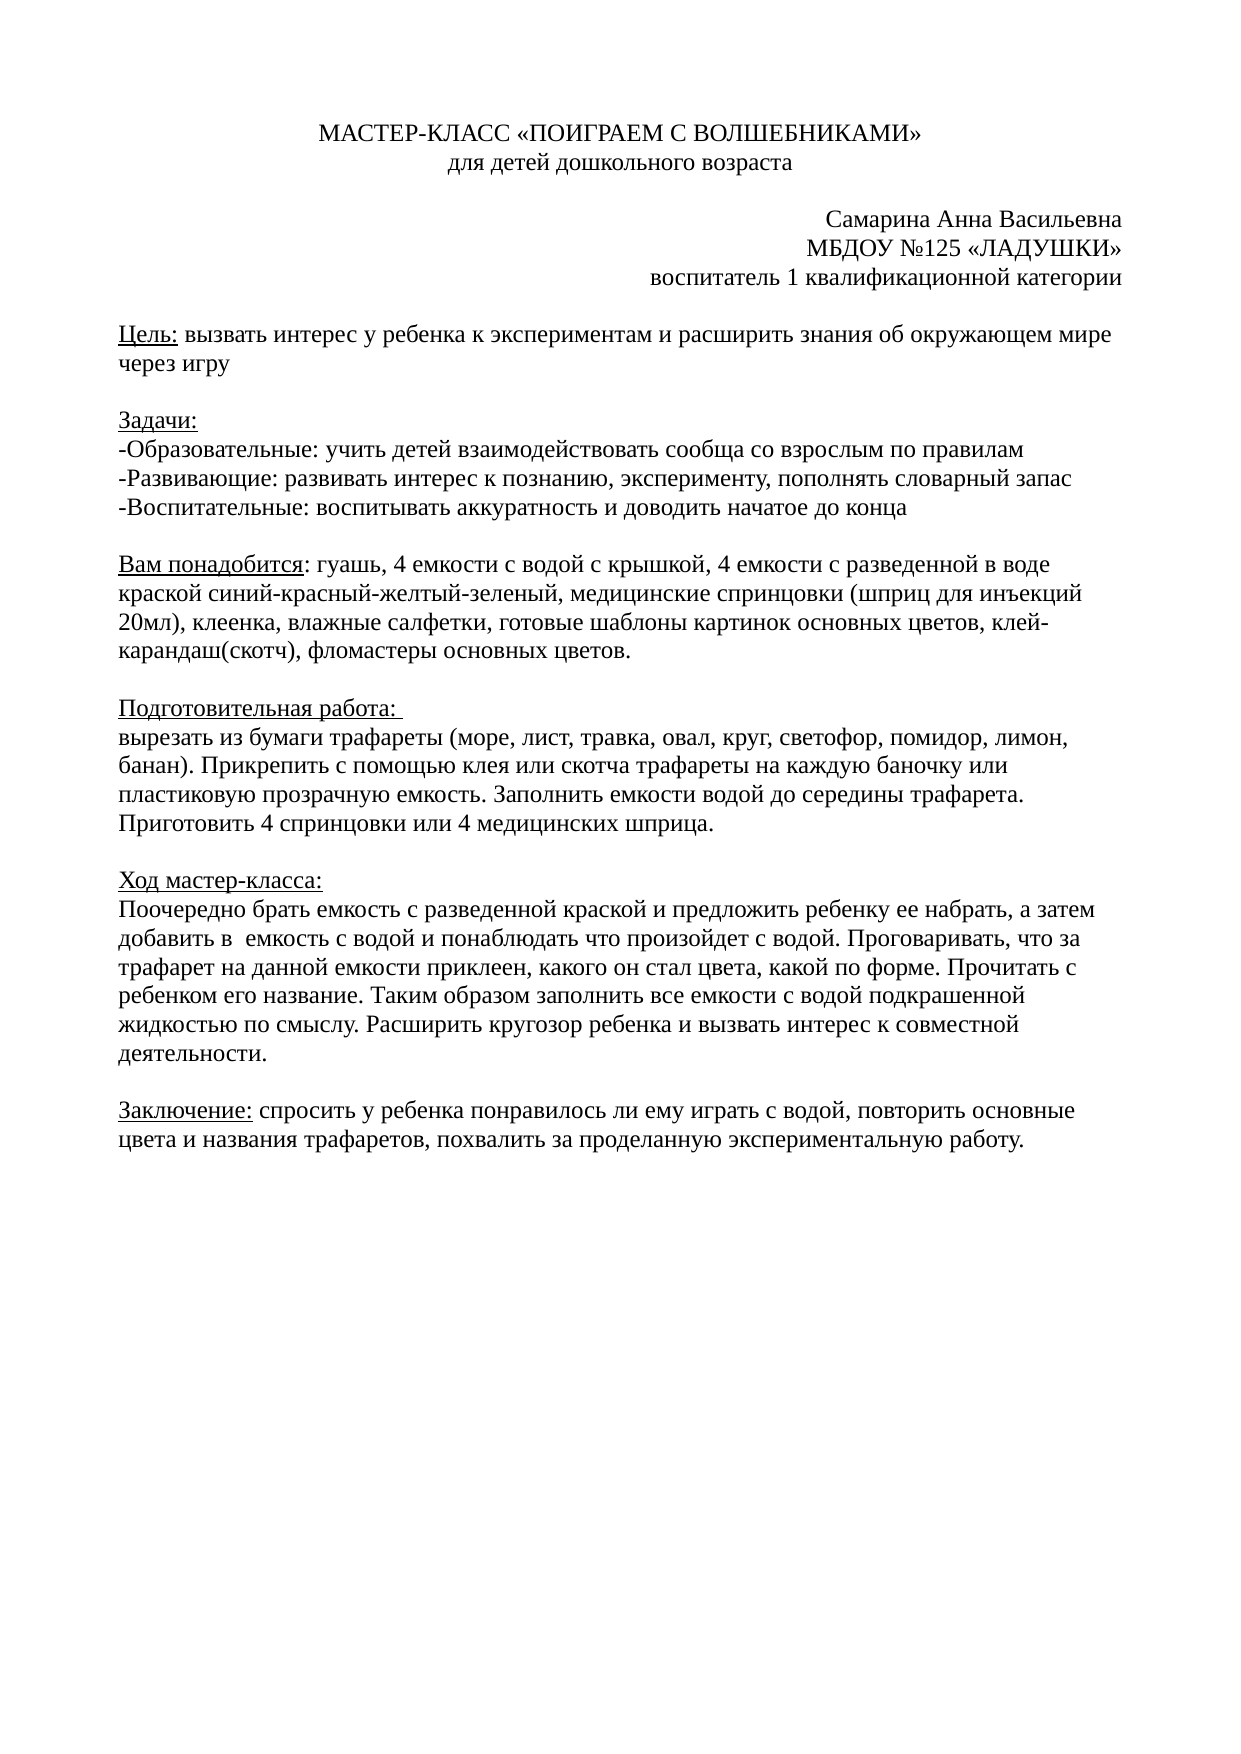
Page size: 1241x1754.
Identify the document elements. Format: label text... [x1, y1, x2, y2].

text для детей дошкольного возраста [118, 147, 1122, 176]
text -Воспитательные: воспитывать аккуратность и доводить начатое до конца [118, 492, 1122, 521]
text Ход мастер-класса: [118, 866, 1122, 894]
text -Образовательные: учить детей взаимодействовать сообща со взрослым по правилам [118, 434, 1122, 463]
text Заключение: спросить у ребенка понравилось ли ему играть с водой, повторить основные цвета и названия трафаретов, похвалить за проделанную экспериментальную работу. [118, 1096, 1122, 1153]
text Цель: вызвать интерес у ребенка к экспериментам и расширить знания об окружающем мире через игру [118, 319, 1122, 377]
text Самарина Анна Васильевна [118, 204, 1122, 233]
text вырезать из бумаги трафареты (море, лист, травка, овал, круг, светофор, помидор, лимон, банан). Прикрепить с помощью клея или скотча трафареты на каждую баночку или пластиковую прозрачную емкость. Заполнить емкости водой до середины трафарета. Приготовить 4 спринцовки или 4 медицинских шприца. [118, 722, 1122, 837]
text Задачи: [118, 406, 1122, 434]
text воспитатель 1 квалификационной категории [118, 262, 1122, 291]
text МАСТЕР-КЛАСС «ПОИГРАЕМ С ВОЛШЕБНИКАМИ» [118, 118, 1122, 147]
text Поочередно брать емкость с разведенной краской и предложить ребенку ее набрать, а затем добавить в емкость с водой и понаблюдать что произойдет с водой. Проговаривать, что за трафарет на данной емкости приклеен, какого он стал цвета, какой по форме. Прочитать с ребенком его название. Таким образом заполнить все емкости с водой подкрашенной жидкостью по смыслу. Расширить кругозор ребенка и вызвать интерес к совместной деятельности. [118, 894, 1122, 1067]
text Вам понадобится: гуашь, 4 емкости с водой с крышкой, 4 емкости с разведенной в воде краской синий-красный-желтый-зеленый, медицинские спринцовки (шприц для инъекций 20мл), клеенка, влажные салфетки, готовые шаблоны картинок основных цветов, клей-карандаш(скотч), фломастеры основных цветов. [118, 549, 1122, 664]
text -Развивающие: развивать интерес к познанию, эксперименту, пополнять словарный запас [118, 463, 1122, 492]
text Подготовительная работа: [118, 693, 1122, 722]
text МБДОУ №125 «ЛАДУШКИ» [118, 233, 1122, 262]
